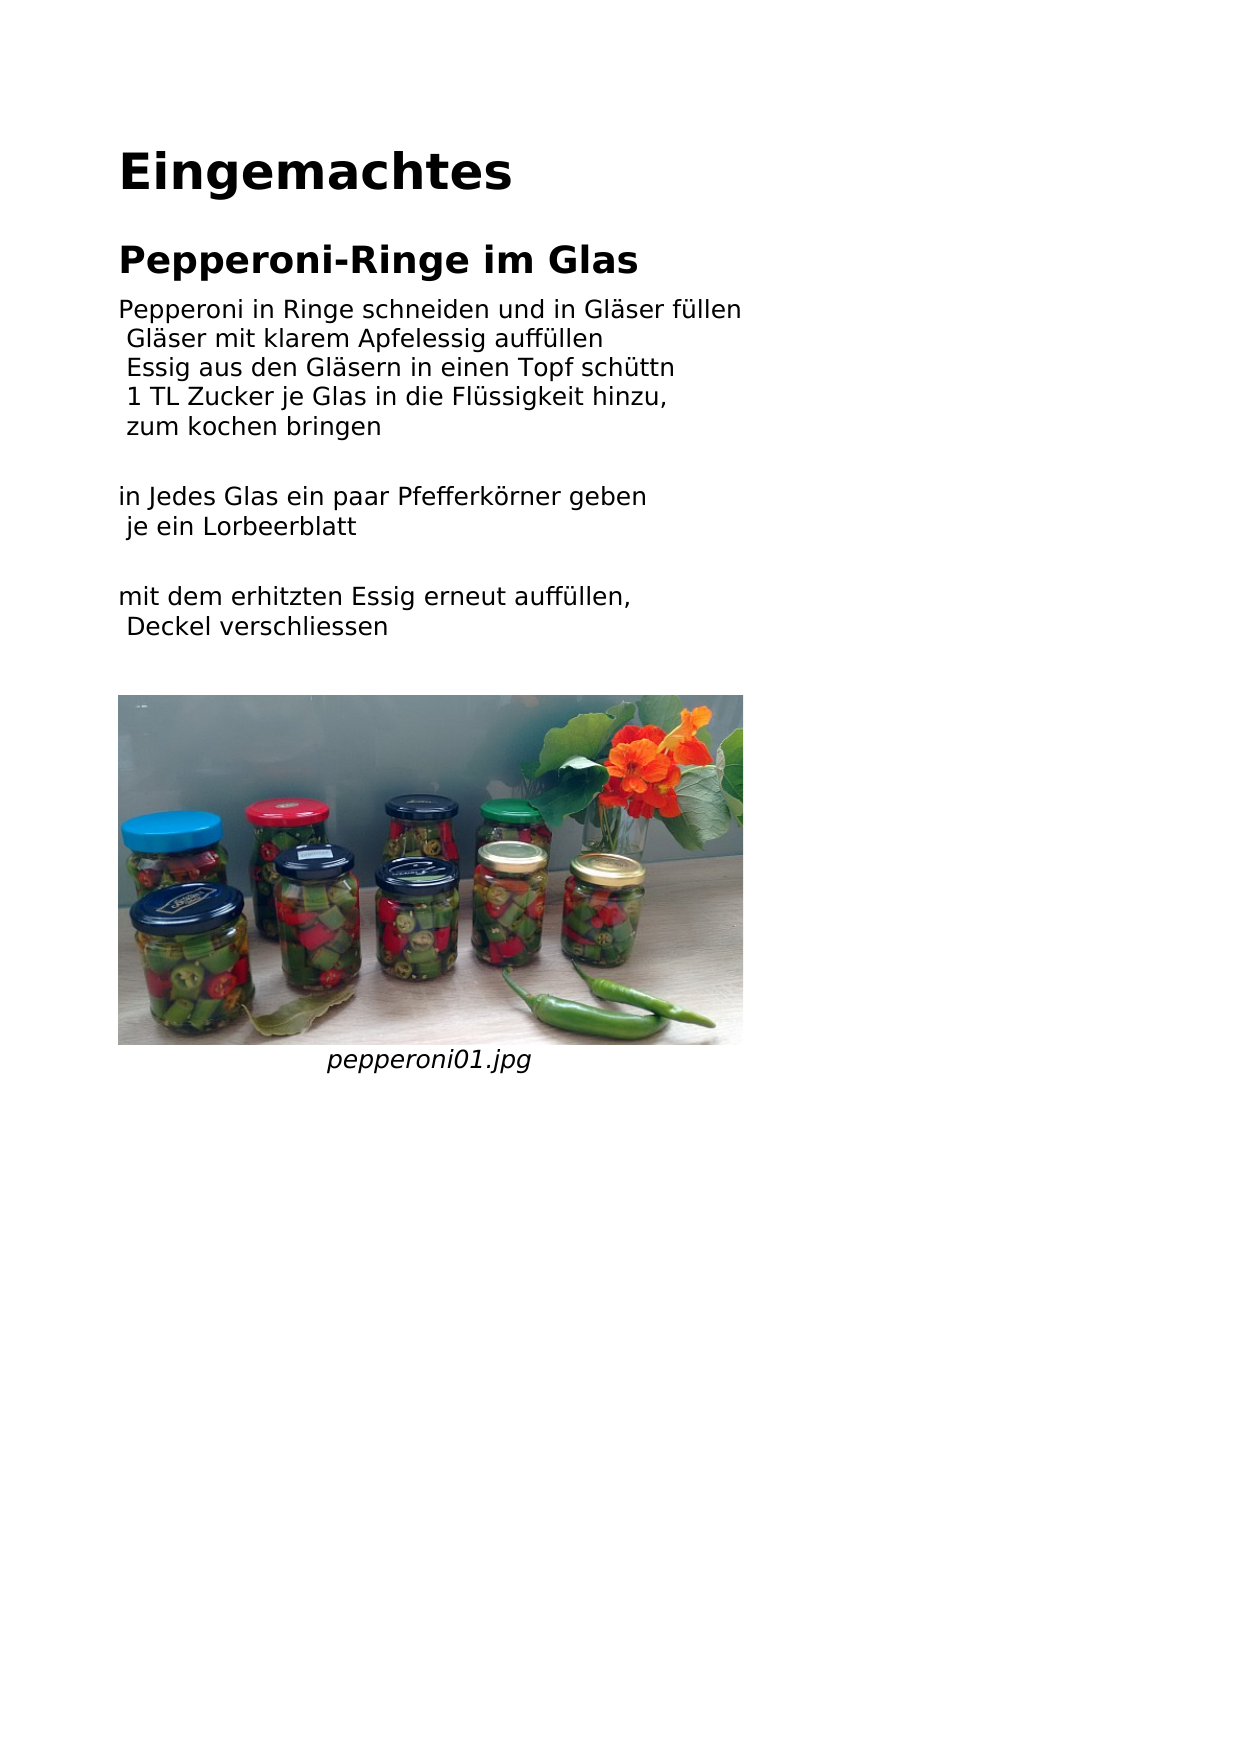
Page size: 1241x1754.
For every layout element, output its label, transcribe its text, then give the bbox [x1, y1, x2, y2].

text pepperoni01.jpg [118, 1045, 743, 1074]
picture [118, 695, 744, 1045]
text mit dem erhitzten Essig erneut auffüllen, Deckel verschliessen [118, 582, 1122, 670]
text Pepperoni in Ringe schneiden und in Gläser füllen Gläser mit klarem Apfelessig auffüllen Essig aus den Gläsern in einen Topf schüttn 1 TL Zucker je Glas in die Flüssigkeit hinzu, zum kochen bringen [118, 295, 1122, 470]
text in Jedes Glas ein paar Pfefferkörner geben je ein Lorbeerblatt [118, 482, 1122, 570]
subtitle Eingemachtes [118, 143, 1122, 201]
subtitle Pepperoni-Ringe im Glas [118, 239, 1122, 282]
